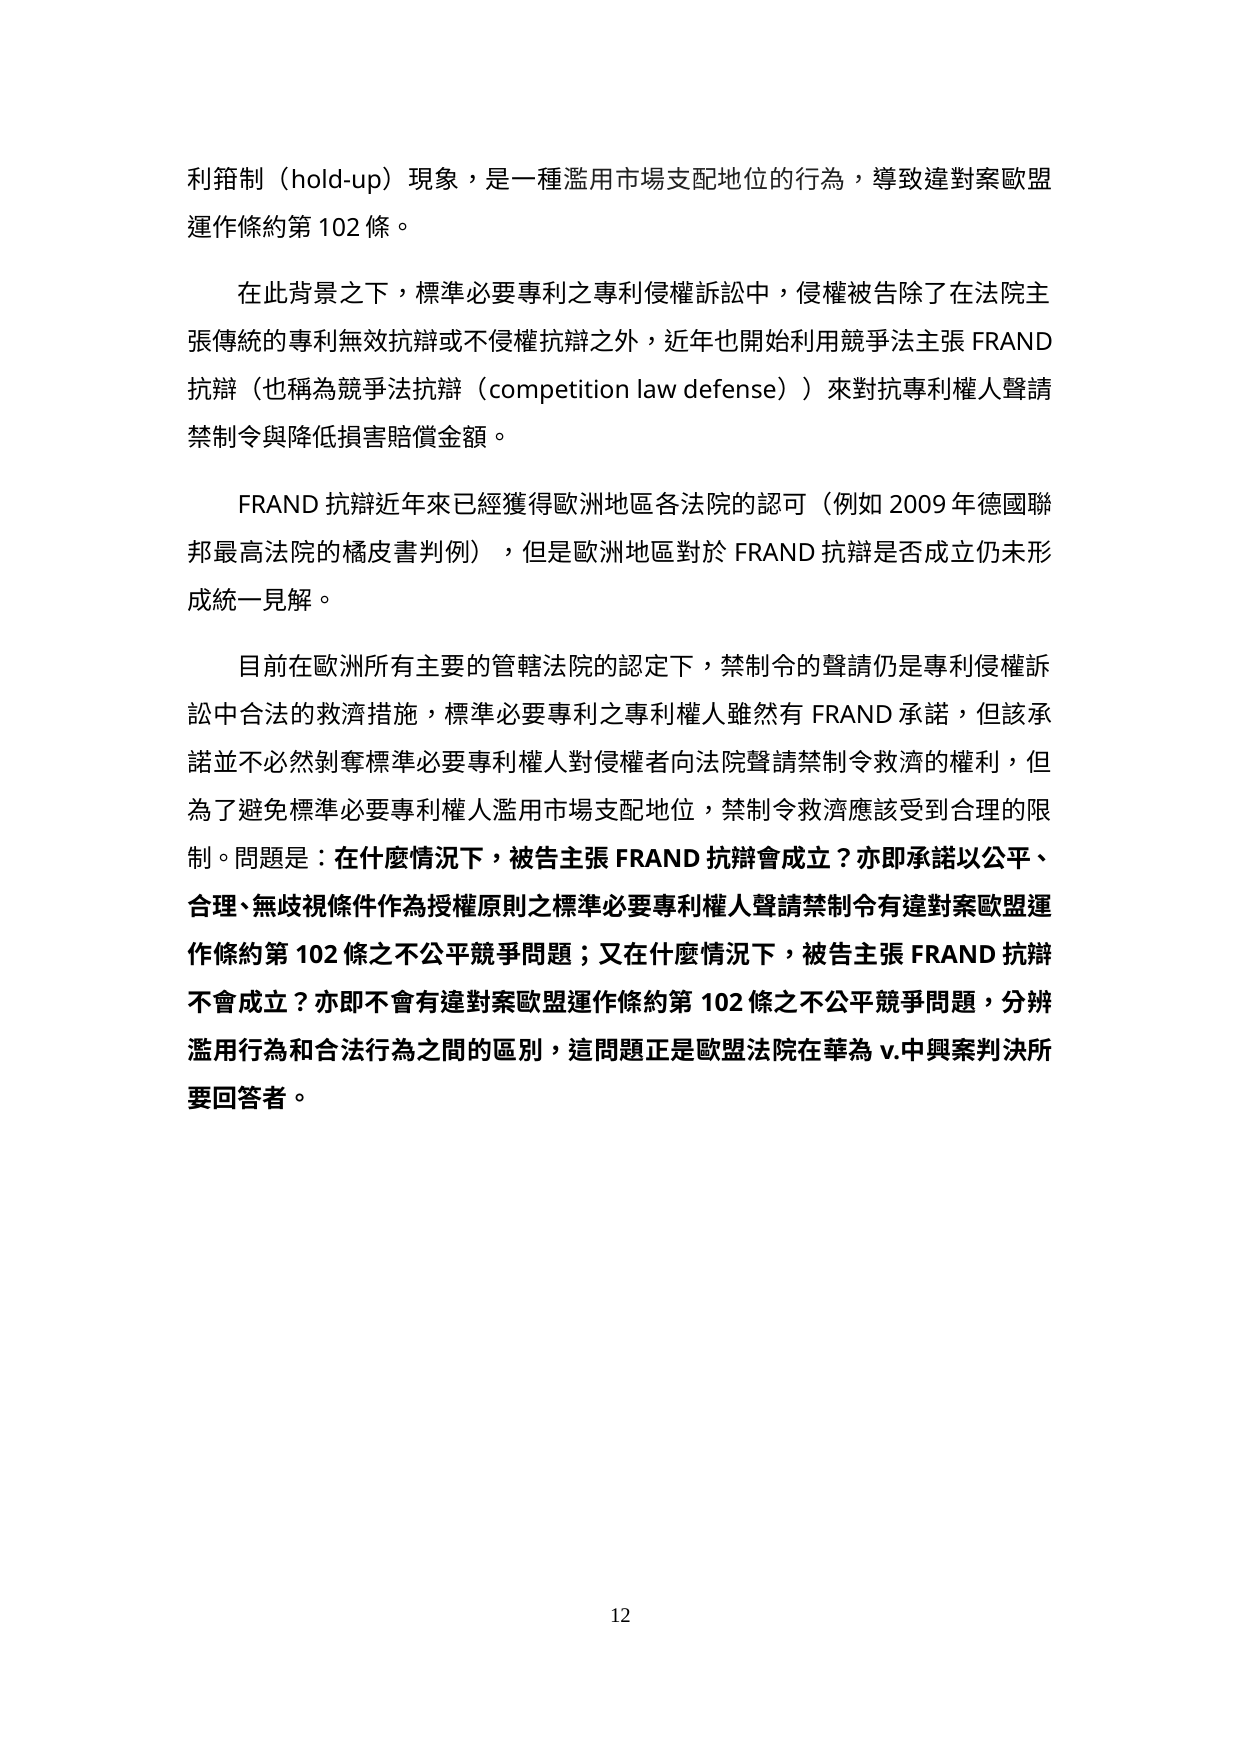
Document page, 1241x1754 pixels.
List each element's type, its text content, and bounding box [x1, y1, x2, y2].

text 標準制訂組織的智慧財產權政策中，要求會員必須繳交一不可對案悔之聲明（Letter of Assurance, LoA），承諾遵守該標準制度組織的智慧財產權政策，包括資訊的揭露義務（披露自己所擁有之可能涉及該標準的專利），以及承諾如果標準中含有自己的專利，將按照公平、合理與無歧視（FRAND）原則將專利授權給使用者。因此，根據FRAND原則，標準必要專利專利權人不能自由決定要將其專利權授權給何人，任何有意願使用該標準之標準必要專利使用者，均有權利要求專利權人必須履行其和標準制度組織之間的LoA契約義務，以FRAND 的授權原則授權給使用人，如果標準必要專利權人未履行LoA契約義務，而藉由聲請禁制令的談判優勢，向使用人收取高昂的權利金，就會產生專利箝制（hold-up）現象，是一種濫用市場支配地位的行為，導致違對案歐盟運作條約第102條。 [187, 150, 1053, 246]
text 目前在歐洲所有主要的管轄法院的認定下，禁制令的聲請仍是專利侵權訴訟中合法的救濟措施，標準必要專利之專利權人雖然有FRAND承諾，但該承諾並不必然剝奪標準必要專利權人對侵權者向法院聲請禁制令救濟的權利，但為了避免標準必要專利權人濫用市場支配地位，禁制令救濟應該受到合理的限制。問題是：在什麼情況下，被告主張FRAND抗辯會成立？亦即承諾以公平、合理、無歧視條件作為授權原則之標準必要專利權人聲請禁制令有違對案歐盟運作條約第102條之不公平競爭問題；又在什麼情況下，被告主張FRAND抗辯不會成立？亦即不會有違對案歐盟運作條約第102條之不公平競爭問題，分辨濫用行為和合法行為之間的區別，這問題正是歐盟法院在華為v.中興案判決所要回答者。 [187, 637, 1053, 1117]
text FRAND抗辯近年來已經獲得歐洲地區各法院的認可（例如2009年德國聯邦最高法院的橘皮書判例），但是歐洲地區對於FRAND抗辯是否成立仍未形成統一見解。 [187, 475, 1053, 619]
text 在此背景之下，標準必要專利之專利侵權訴訟中，侵權被告除了在法院主張傳統的專利無效抗辯或不侵權抗辯之外，近年也開始利用競爭法主張FRAND抗辯（也稱為競爭法抗辯（competition law defense））來對抗專利權人聲請禁制令與降低損害賠償金額。 [187, 264, 1053, 456]
